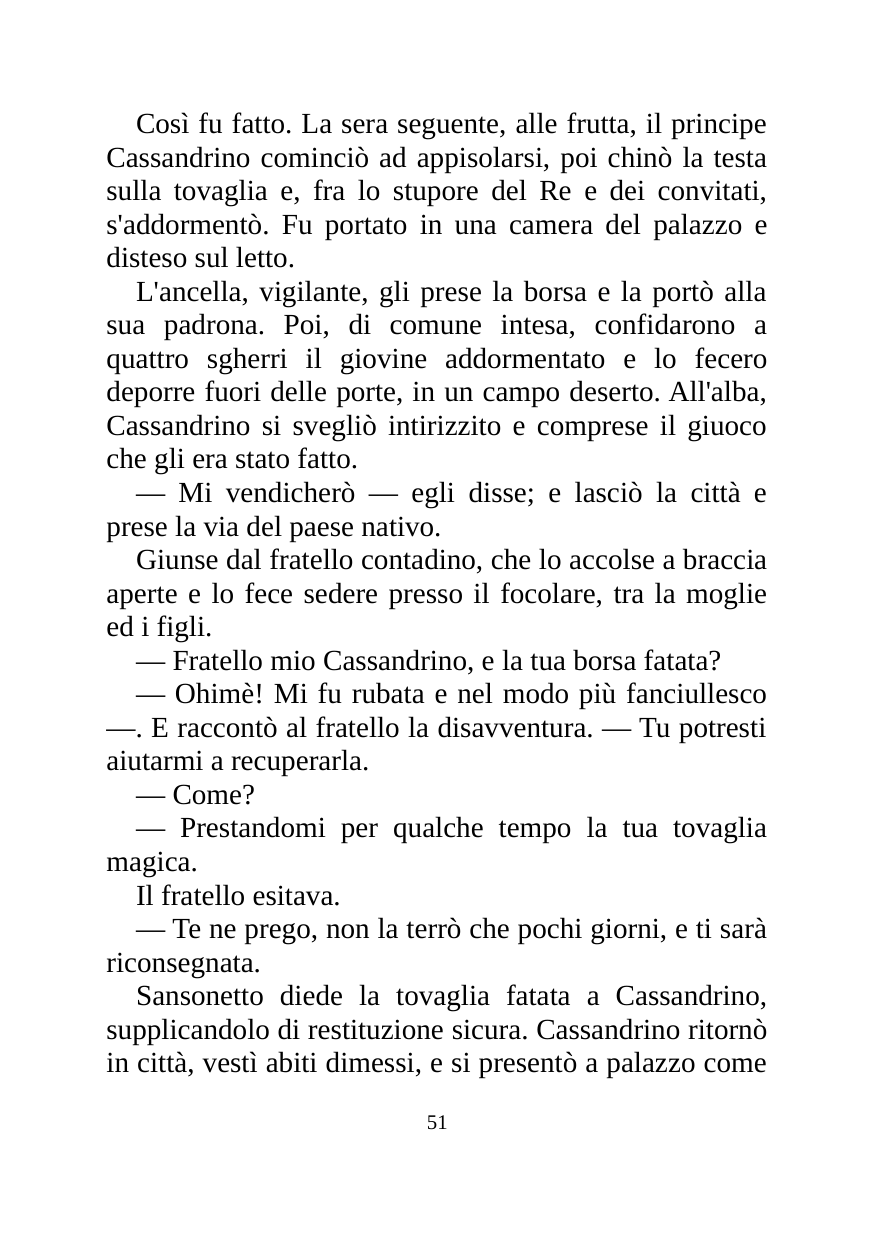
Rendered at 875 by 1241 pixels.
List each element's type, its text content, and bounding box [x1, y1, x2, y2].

text — Mi vendicherò — egli disse; e lasciò la città e prese la via del paese nativo. [106, 475, 768, 542]
text — Prestandomi per qualche tempo la tua tovaglia magica. [106, 811, 768, 878]
text Giunse dal fratello contadino, che lo accolse a braccia aperte e lo fece sedere presso il focolare, tra la moglie ed i figli. [106, 542, 768, 643]
text — Te ne prego, non la terrò che pochi giorni, e ti sarà riconsegnata. [106, 911, 768, 978]
text — Fratello mio Cassandrino, e la tua borsa fatata? [106, 643, 768, 676]
text — Ohimè! Mi fu rubata e nel modo più fanciullesco —. E raccontò al fratello la disavventura. — Tu potresti aiutarmi a recuperarla. [106, 676, 768, 777]
text Il fratello esitava. [106, 878, 768, 911]
text Sansonetto diede la tovaglia fatata a Cassandrino, supplicandolo di restituzione sicura. Cassandrino ritornò in città, vestì abiti dimessi, e si presentò a palazzo come [106, 978, 768, 1079]
text L'ancella, vigilante, gli prese la borsa e la portò alla sua padrona. Poi, di comune intesa, confidarono a quattro sgherri il giovine addormentato e lo fecero deporre fuori delle porte, in un campo deserto. All'alba, Cassandrino si svegliò intirizzito e comprese il giuoco che gli era stato fatto. [106, 274, 768, 475]
text Così fu fatto. La sera seguente, alle frutta, il principe Cassandrino cominciò ad appisolarsi, poi chinò la testa sulla tovaglia e, fra lo stupore del Re e dei convitati, s'addormentò. Fu portato in una camera del palazzo e disteso sul letto. [106, 106, 768, 274]
text — Come? [106, 777, 768, 811]
